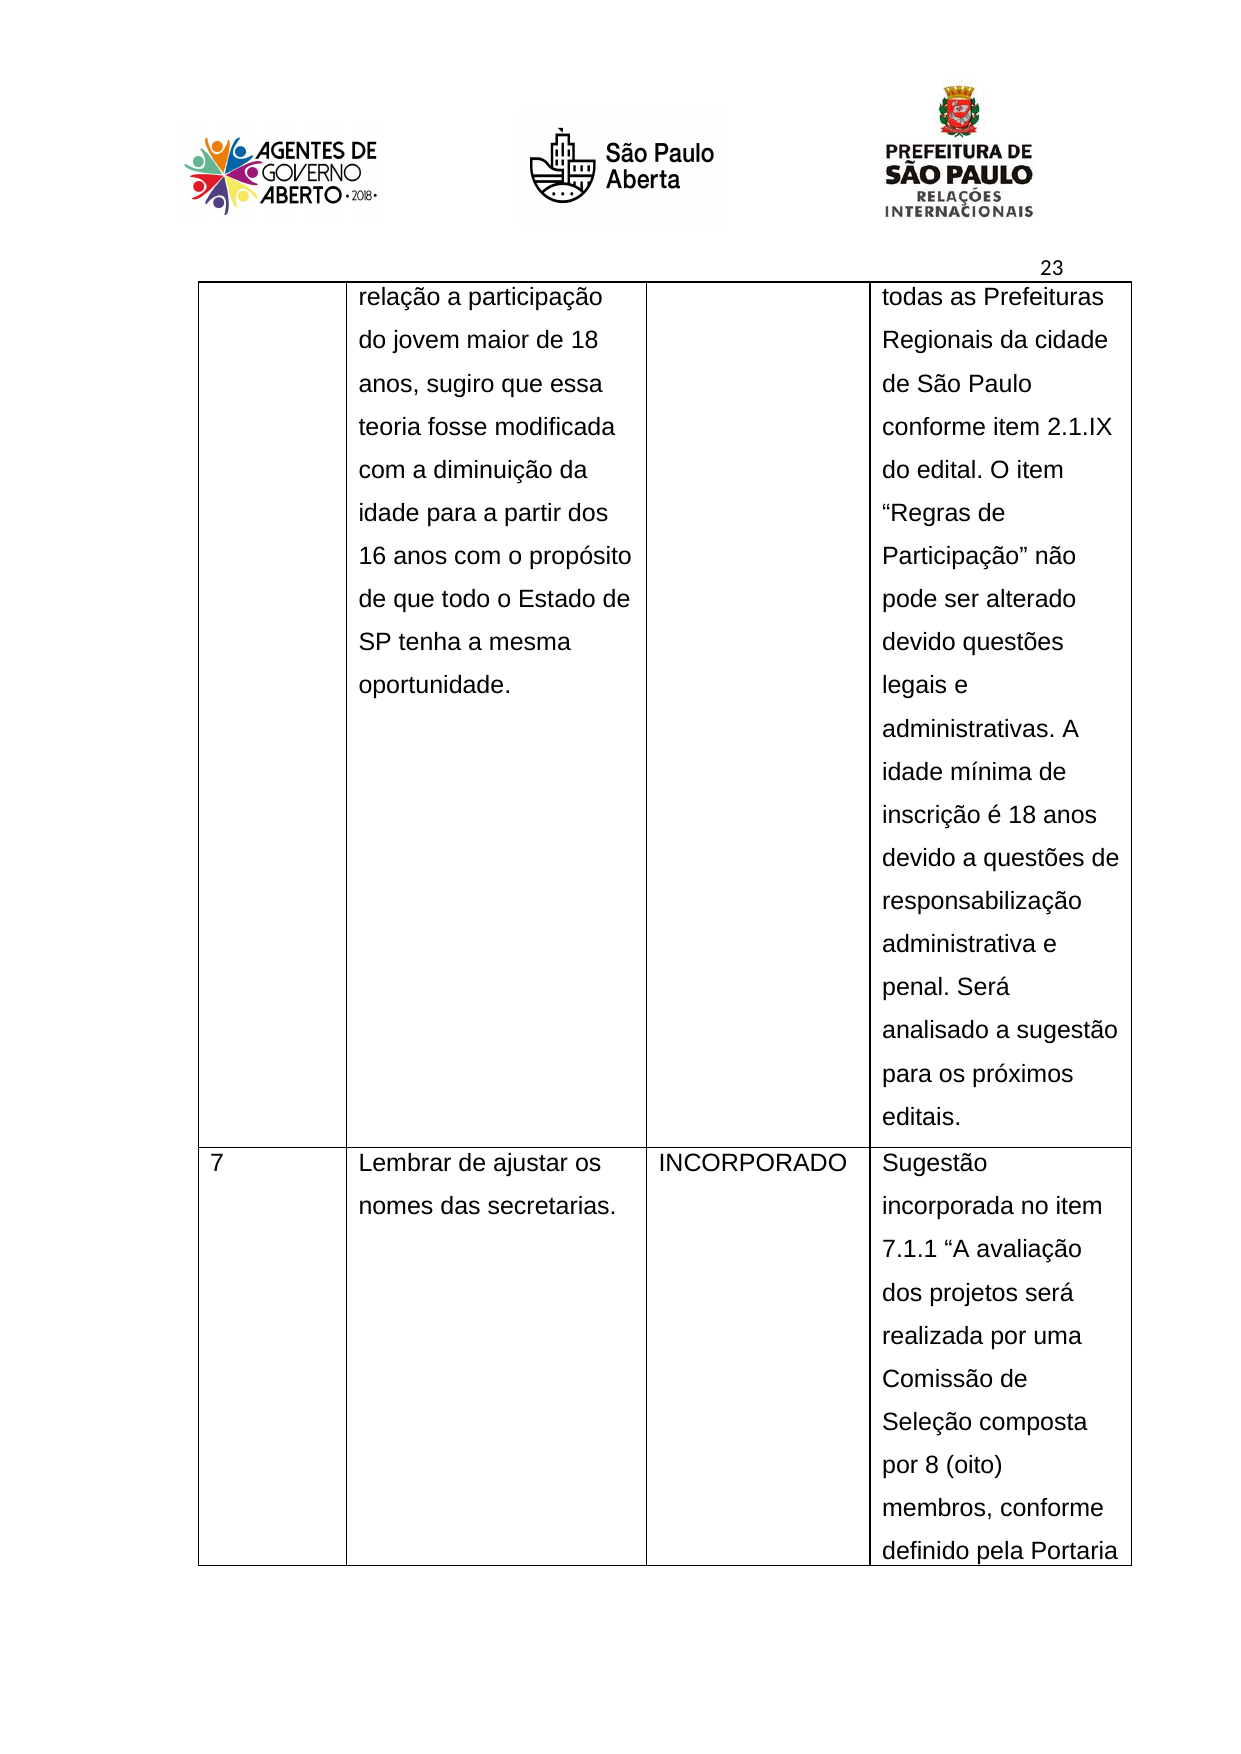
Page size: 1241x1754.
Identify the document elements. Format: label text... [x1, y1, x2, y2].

picture [516, 109, 729, 226]
table_cell Lembrar de ajustar os nomes das secretarias. [347, 1148, 646, 1565]
table_cell todas as Prefeituras Regionais da cidade de São Paulo conforme item 2.1.IX do edital. O item “Regras de Participação” não pode ser alterado devido questões legais e administrativas. A idade mínima de inscrição é 18 anos devido a questões de responsabilização administrativa e penal. Será analisado a sugestão para os próximos editais. [871, 283, 1131, 1147]
table_cell Sugestão incorporada no item 7.1.1 “A avaliação dos projetos será realizada por uma Comissão de Seleção composta por 8 (oito) membros, conforme definido pela Portaria [871, 1148, 1131, 1565]
table_cell relação a participação do jovem maior de 18 anos, sugiro que essa teoria fosse modificada com a diminuição da idade para a partir dos 16 anos com o propósito de que todo o Estado de SP tenha a mesma oportunidade. [347, 283, 646, 1147]
picture [873, 73, 1043, 226]
table_cell 7 [199, 1148, 346, 1565]
picture [177, 119, 393, 226]
table_cell INCORPORADO [647, 1148, 869, 1565]
table_cell [647, 283, 869, 1147]
table_cell [199, 283, 346, 1147]
